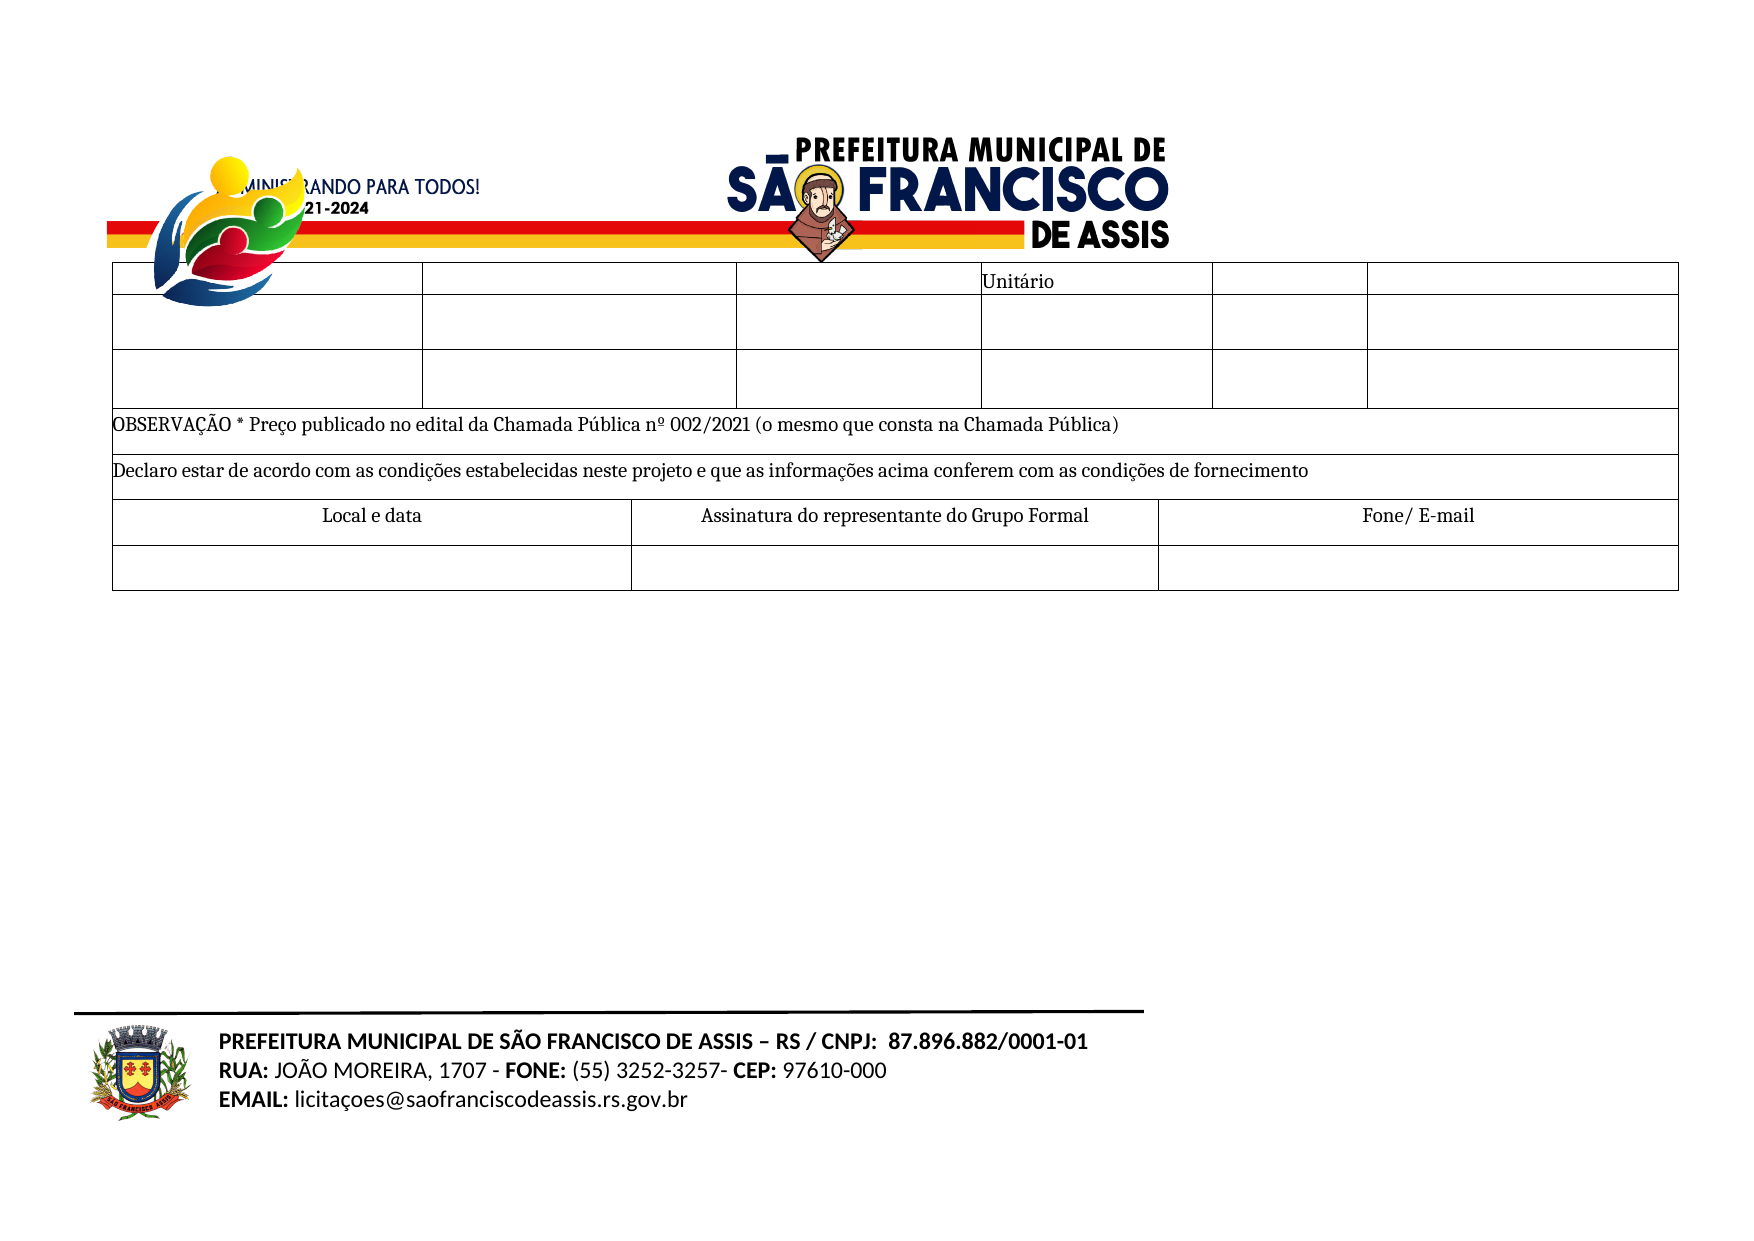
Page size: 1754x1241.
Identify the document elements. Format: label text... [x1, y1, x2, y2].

table_cell [113, 295, 422, 349]
table_cell [423, 295, 736, 349]
table_cell [113, 546, 631, 590]
table_cell Fone/ E-mail [1159, 500, 1678, 545]
table_cell [1368, 350, 1678, 408]
table_cell [632, 546, 1158, 590]
table_cell [423, 263, 736, 294]
table_cell [1213, 295, 1367, 349]
table_cell [1368, 263, 1678, 294]
table_cell [982, 295, 1212, 349]
table_cell [113, 350, 422, 408]
table_cell Assinatura do representante do Grupo Formal [632, 500, 1158, 545]
table_cell 1. Produto [113, 263, 422, 294]
table_cell [1159, 546, 1678, 590]
table_cell Local e data [113, 500, 631, 545]
table_cell [737, 295, 981, 349]
table_cell 4.1. Unitário [982, 263, 1212, 294]
table_cell Declaro estar de acordo com as condições estabelecidas neste projeto e que as informações acima conferem com as condições de fornecimento [113, 455, 1678, 499]
table_cell [1368, 295, 1678, 349]
table_cell OBSERVAÇÃO * Preço publicado no edital da Chamada Pública nº 002/2021 (o mesmo que consta na Chamada Pública) [113, 409, 1678, 454]
table_cell [1213, 263, 1367, 294]
table_cell [982, 350, 1212, 408]
table_cell [423, 350, 736, 408]
table_cell [737, 350, 981, 408]
table_cell [1213, 350, 1367, 408]
table_cell [737, 263, 981, 294]
